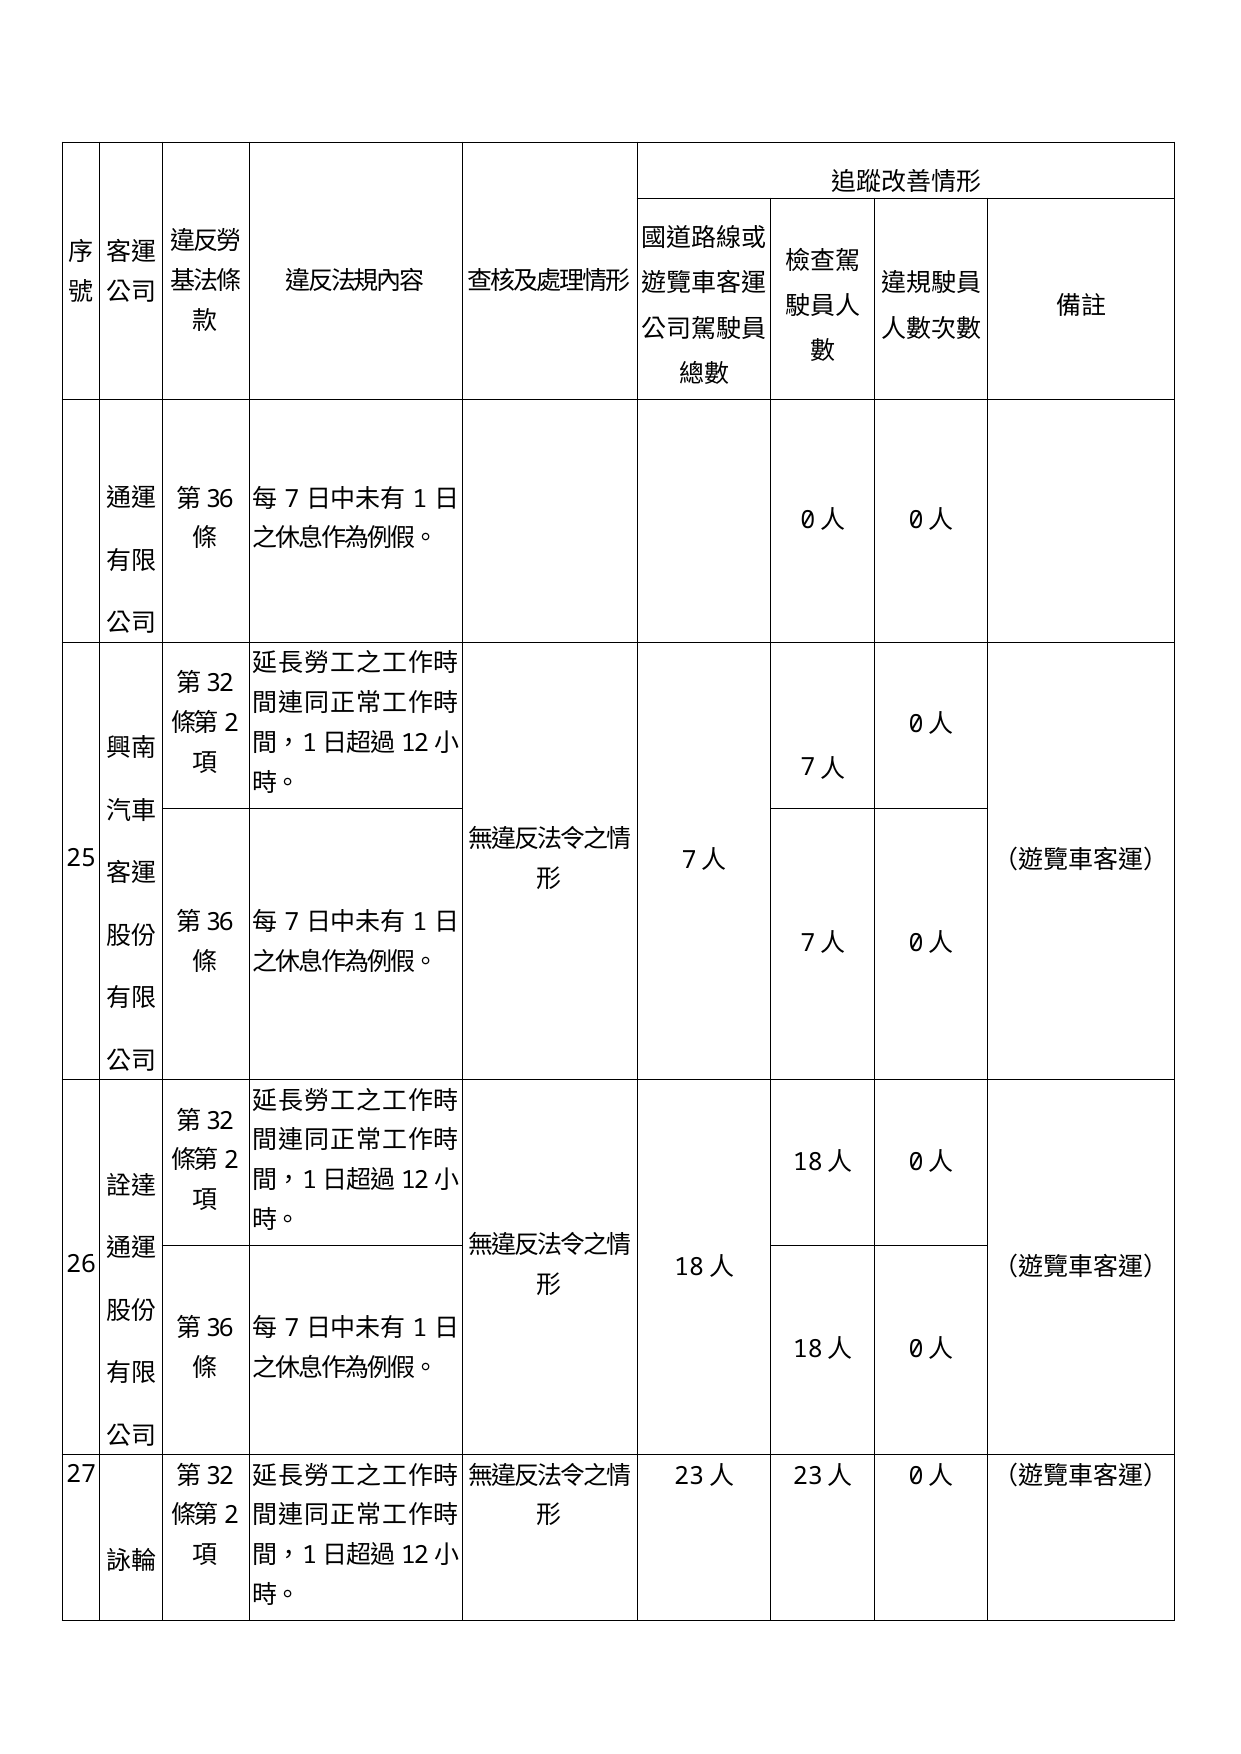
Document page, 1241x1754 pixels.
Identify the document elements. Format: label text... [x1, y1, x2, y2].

table_cell （遊覽車客運） [988, 1455, 1174, 1620]
table_cell 每7日中未有1日之休息作為例假。 [250, 1246, 462, 1454]
table_cell 0人 [771, 400, 874, 642]
table_cell 無違反法令之情形 [463, 1080, 637, 1454]
table_header 序號 [63, 143, 99, 399]
table_cell （遊覽車客運） [988, 643, 1174, 1079]
table_cell 通運有限公司 [100, 400, 162, 642]
table_cell 延長勞工之工作時間連同正常工作時間，1日超過12小時。 [250, 643, 462, 807]
table_cell 第32條第2項 [163, 1080, 249, 1245]
table_cell 第36條 [163, 809, 249, 1079]
table_cell 0人 [875, 643, 987, 807]
table_cell 0人 [875, 1455, 987, 1620]
table_cell 27 [63, 1455, 99, 1620]
table_cell [988, 400, 1174, 642]
table_cell [63, 400, 99, 642]
table_cell （遊覽車客運） [988, 1080, 1174, 1454]
table_cell 18人 [638, 1080, 770, 1454]
table_cell 第36條 [163, 1246, 249, 1454]
table_cell 備註 [988, 199, 1174, 399]
table_cell 23人 [771, 1455, 874, 1620]
table_header 違反勞基法條款 [163, 143, 249, 399]
table_cell 23人 [638, 1455, 770, 1620]
table_cell [638, 400, 770, 642]
table_cell 延長勞工之工作時間連同正常工作時間，1日超過12小時。 [250, 1455, 462, 1620]
table_cell 0人 [875, 809, 987, 1079]
table_cell 第32條第2項 [163, 643, 249, 807]
table_cell 興南汽車客運股份有限公司 [100, 643, 162, 1079]
table_cell 第32條第2項 [163, 1455, 249, 1620]
table_header 查核及處理情形 [463, 143, 637, 399]
table_cell 0人 [875, 1246, 987, 1454]
table_cell 7人 [771, 643, 874, 807]
table_cell 檢查駕駛員人數 [771, 199, 874, 399]
table_header 違反法規內容 [250, 143, 462, 399]
table_cell 詮達通運股份有限公司 [100, 1080, 162, 1454]
table_cell 7人 [638, 643, 770, 1079]
table_cell 每7日中未有1日之休息作為例假。 [250, 809, 462, 1079]
table_cell 違規駛員人數次數 [875, 199, 987, 399]
table_cell 無違反法令之情形 [463, 643, 637, 1079]
table_cell 詠輪 [100, 1455, 162, 1620]
table_cell 延長勞工之工作時間連同正常工作時間，1日超過12小時。 [250, 1080, 462, 1245]
table_header 追蹤改善情形 [638, 143, 1174, 198]
table_cell 每7日中未有1日之休息作為例假。 [250, 400, 462, 642]
table_cell 7人 [771, 809, 874, 1079]
table_cell 國道路線或遊覽車客運公司駕駛員總數 [638, 199, 770, 399]
table_header 客運公司 [100, 143, 162, 399]
table_cell [463, 400, 637, 642]
table_cell 25 [63, 643, 99, 1079]
table_cell 18人 [771, 1080, 874, 1245]
table_cell 26 [63, 1080, 99, 1454]
table_cell 第36條 [163, 400, 249, 642]
table_cell 無違反法令之情形 [463, 1455, 637, 1620]
table_cell 18人 [771, 1246, 874, 1454]
table_cell 0人 [875, 1080, 987, 1245]
table_cell 0人 [875, 400, 987, 642]
